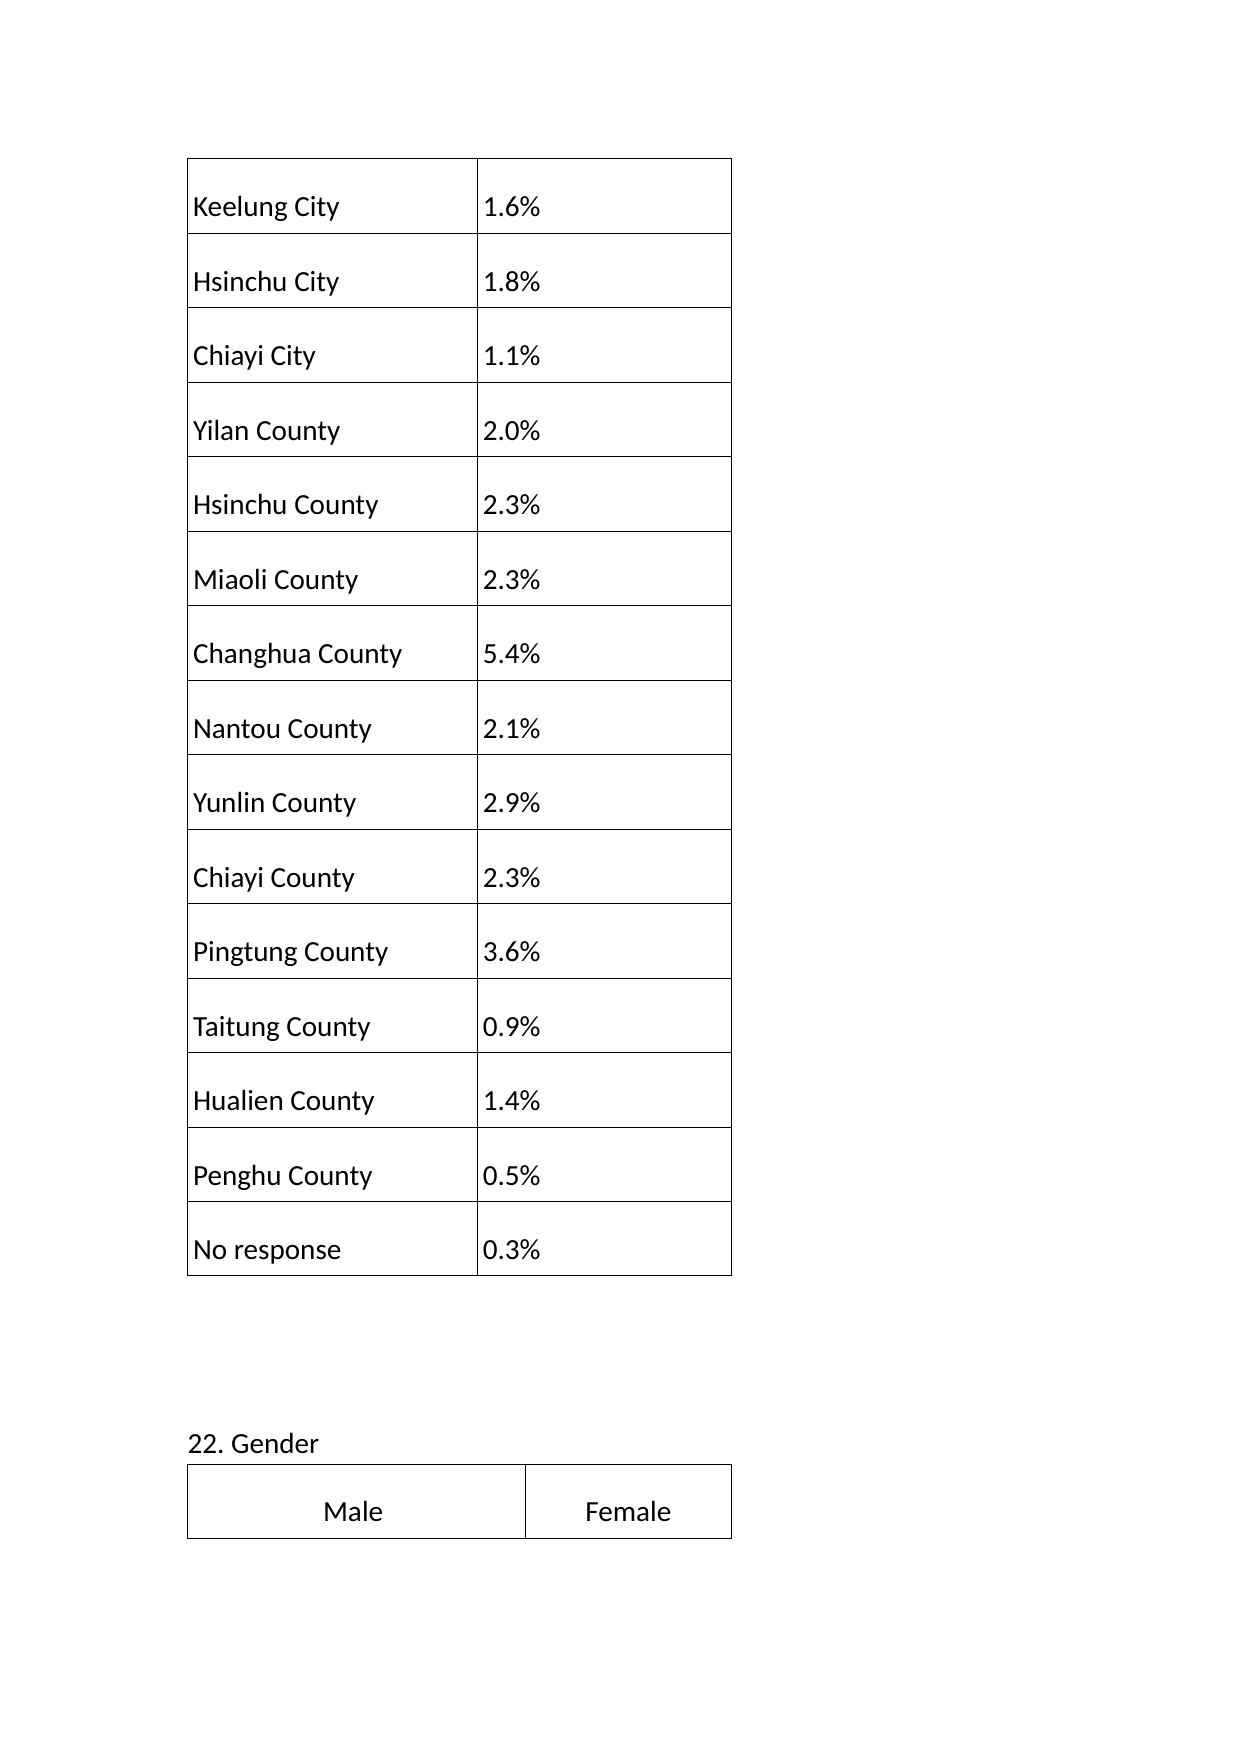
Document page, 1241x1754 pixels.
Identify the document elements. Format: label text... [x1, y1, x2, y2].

table_cell Keelung City [188, 159, 477, 233]
table_cell Taitung County [188, 979, 477, 1052]
table_cell Yunlin County [188, 755, 477, 828]
table_cell 3.6% [478, 904, 731, 977]
table_header Male [188, 1465, 525, 1538]
table_cell 0.3% [478, 1202, 731, 1275]
table_cell Hualien County [188, 1053, 477, 1126]
table_cell 1.1% [478, 308, 731, 382]
table_cell Nantou County [188, 681, 477, 754]
table_cell No response [188, 1202, 477, 1275]
table_cell 1.4% [478, 1053, 731, 1126]
table_cell 2.1% [478, 681, 731, 754]
table_cell Hsinchu County [188, 457, 477, 531]
table_cell Miaoli County [188, 532, 477, 605]
table_cell 2.3% [478, 457, 731, 531]
table_cell Pingtung County [188, 904, 477, 977]
table_cell Chiayi City [188, 308, 477, 382]
table_cell 5.4% [478, 606, 731, 679]
table_cell Changhua County [188, 606, 477, 679]
table_cell Hsinchu City [188, 234, 477, 307]
table_cell Chiayi County [188, 830, 477, 903]
table_cell 1.6% [478, 159, 731, 233]
table_header Female [526, 1465, 731, 1538]
table_cell 0.5% [478, 1128, 731, 1201]
table_cell 2.9% [478, 755, 731, 828]
table_cell 2.3% [478, 532, 731, 605]
table_cell Yilan County [188, 383, 477, 456]
table_cell 1.8% [478, 234, 731, 307]
table_cell 0.9% [478, 979, 731, 1052]
table_cell Penghu County [188, 1128, 477, 1201]
table_cell 2.0% [478, 383, 731, 456]
text 22. Gender [187, 1401, 1053, 1463]
table_cell 2.3% [478, 830, 731, 903]
